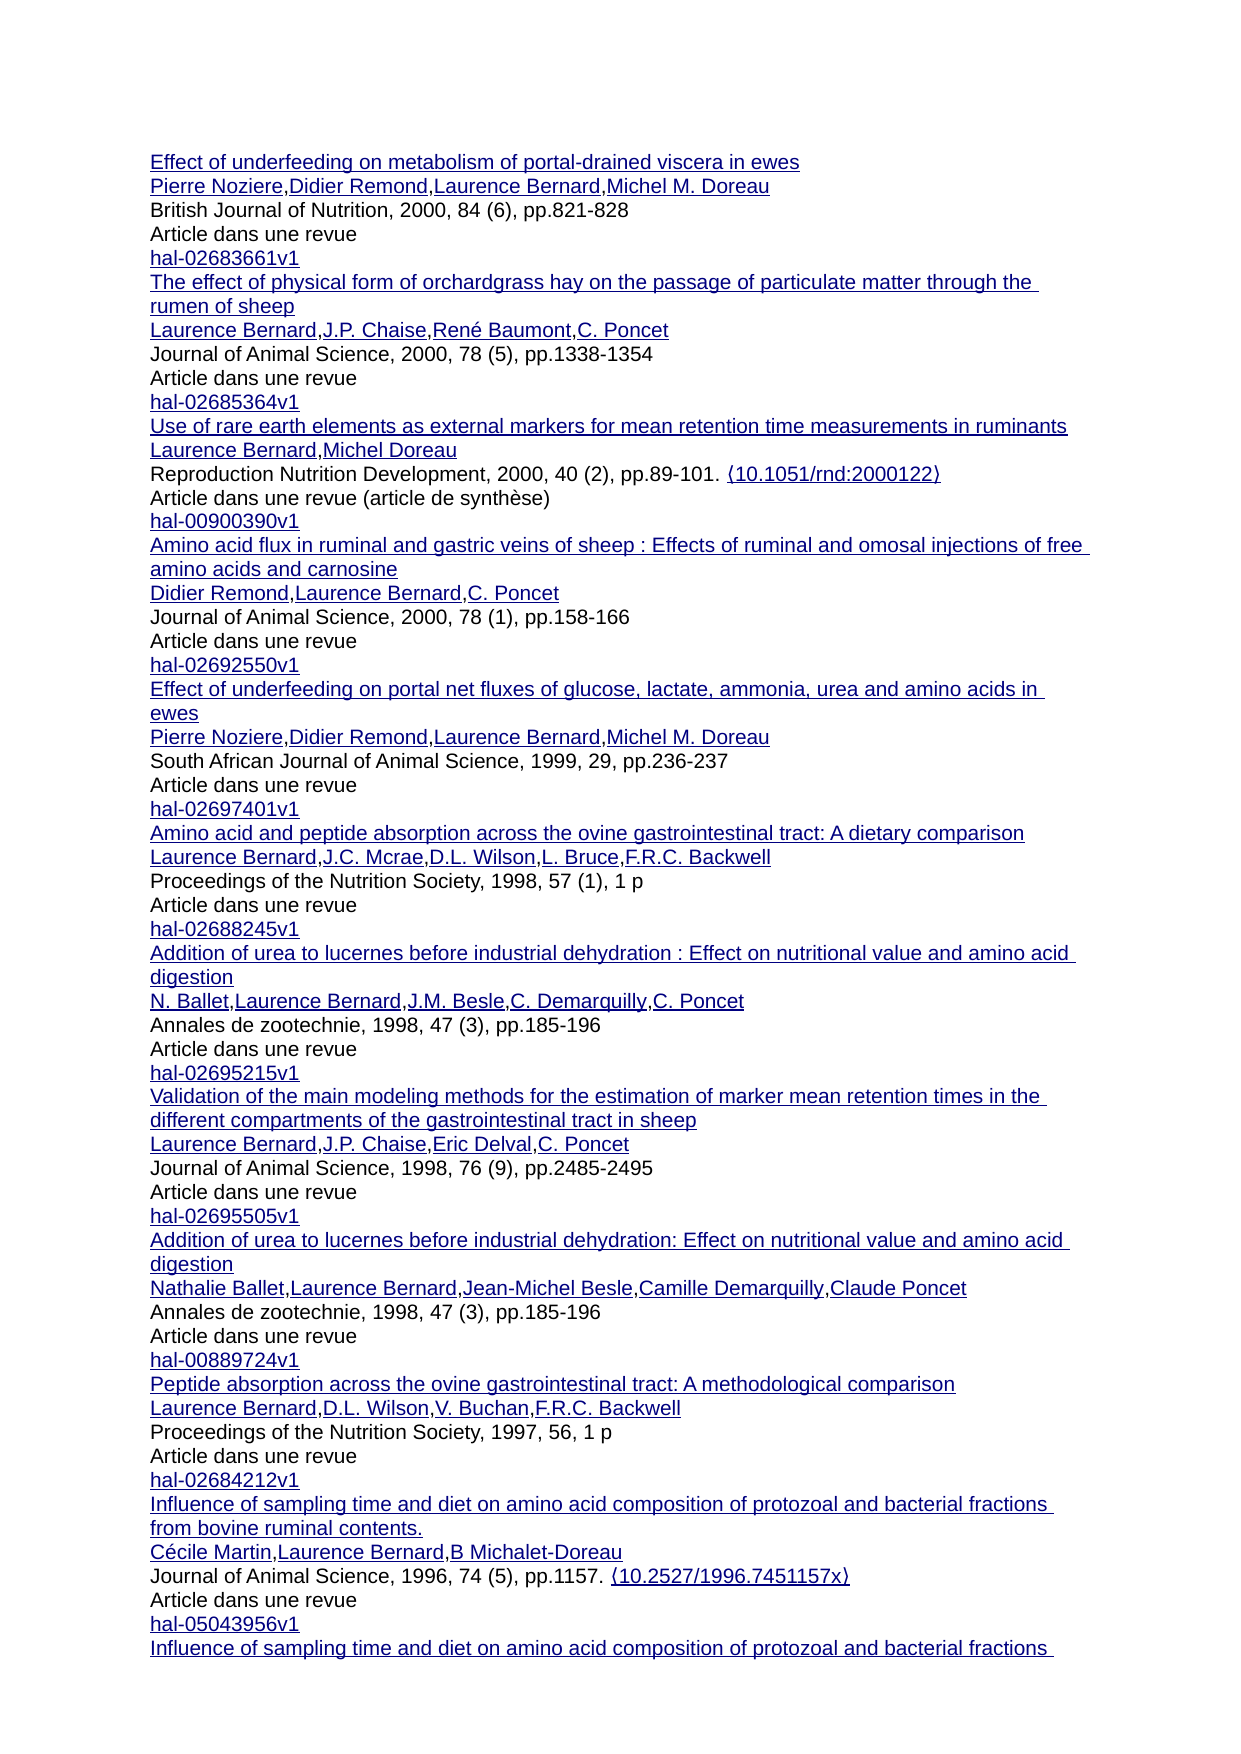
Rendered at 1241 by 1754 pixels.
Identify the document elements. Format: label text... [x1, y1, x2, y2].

table_cell Use of rare earth elements as external markers for mean retention time measurements in ruminants Laurence Bernard,Michel Doreau Reproduction Nutrition Development, 2000, 40 (2), pp.89-101. ⟨10.1051/rnd:2000122⟩ Article dans une revue (article de synthèse) hal-00900390v1 [150, 414, 1090, 533]
table_cell Addition of urea to lucernes before industrial dehydration : Effect on nutritional value and amino acid digestion N. Ballet,Laurence Bernard,J.M. Besle,C. Demarquilly,C. Poncet Annales de zootechnie, 1998, 47 (3), pp.185-196 Article dans une revue hal-02695215v1 [150, 941, 1090, 1084]
table_cell Amino acid and peptide absorption across the ovine gastrointestinal tract: A dietary comparison Laurence Bernard,J.C. Mcrae,D.L. Wilson,L. Bruce,F.R.C. Backwell Proceedings of the Nutrition Society, 1998, 57 (1), 1 p Article dans une revue hal-02688245v1 [150, 821, 1090, 941]
table_cell The effect of physical form of orchardgrass hay on the passage of particulate matter through the rumen of sheep Laurence Bernard,J.P. Chaise,René Baumont,C. Poncet Journal of Animal Science, 2000, 78 (5), pp.1338-1354 Article dans une revue hal-02685364v1 [150, 270, 1090, 413]
table_cell Effect of underfeeding on portal net fluxes of glucose, lactate, ammonia, urea and amino acids in ewes Pierre Noziere,Didier Remond,Laurence Bernard,Michel M. Doreau South African Journal of Animal Science, 1999, 29, pp.236-237 Article dans une revue hal-02697401v1 [150, 677, 1090, 821]
table_cell Amino acid flux in ruminal and gastric veins of sheep : Effects of ruminal and omosal injections of free [150, 533, 1090, 554]
table_cell Influence of sampling time and diet on amino acid composition of protozoal and bacterial fractions from bovine ruminal contents. Cécile Martin,Laurence Bernard,B Michalet-Doreau Journal of Animal Science, 1996, 74 (5), pp.1157. ⟨10.2527/1996.7451157x⟩ Article dans une revue hal-05043956v1 [150, 1492, 1090, 1635]
table_cell amino acids and carnosine Didier Remond,Laurence Bernard,C. Poncet Journal of Animal Science, 2000, 78 (1), pp.158-166 Article dans une revue hal-02692550v1 [150, 555, 1090, 677]
table_cell Addition of urea to lucernes before industrial dehydration: Effect on nutritional value and amino acid digestion Nathalie Ballet,Laurence Bernard,Jean-Michel Besle,Camille Demarquilly,Claude Poncet Annales de zootechnie, 1998, 47 (3), pp.185-196 Article dans une revue hal-00889724v1 [150, 1228, 1090, 1372]
table_cell Influence of sampling time and diet on amino acid composition of protozoal and bacterial fractions [150, 1635, 1090, 1659]
table_cell Peptide absorption across the ovine gastrointestinal tract: A methodological comparison Laurence Bernard,D.L. Wilson,V. Buchan,F.R.C. Backwell Proceedings of the Nutrition Society, 1997, 56, 1 p Article dans une revue hal-02684212v1 [150, 1372, 1090, 1492]
table_cell Validation of the main modeling methods for the estimation of marker mean retention times in the different compartments of the gastrointestinal tract in sheep Laurence Bernard,J.P. Chaise,Eric Delval,C. Poncet Journal of Animal Science, 1998, 76 (9), pp.2485-2495 Article dans une revue hal-02695505v1 [150, 1084, 1090, 1228]
table_cell Effect of underfeeding on metabolism of portal-drained viscera in ewes Pierre Noziere,Didier Remond,Laurence Bernard,Michel M. Doreau British Journal of Nutrition, 2000, 84 (6), pp.821-828 Article dans une revue hal-02683661v1 [150, 150, 1090, 270]
